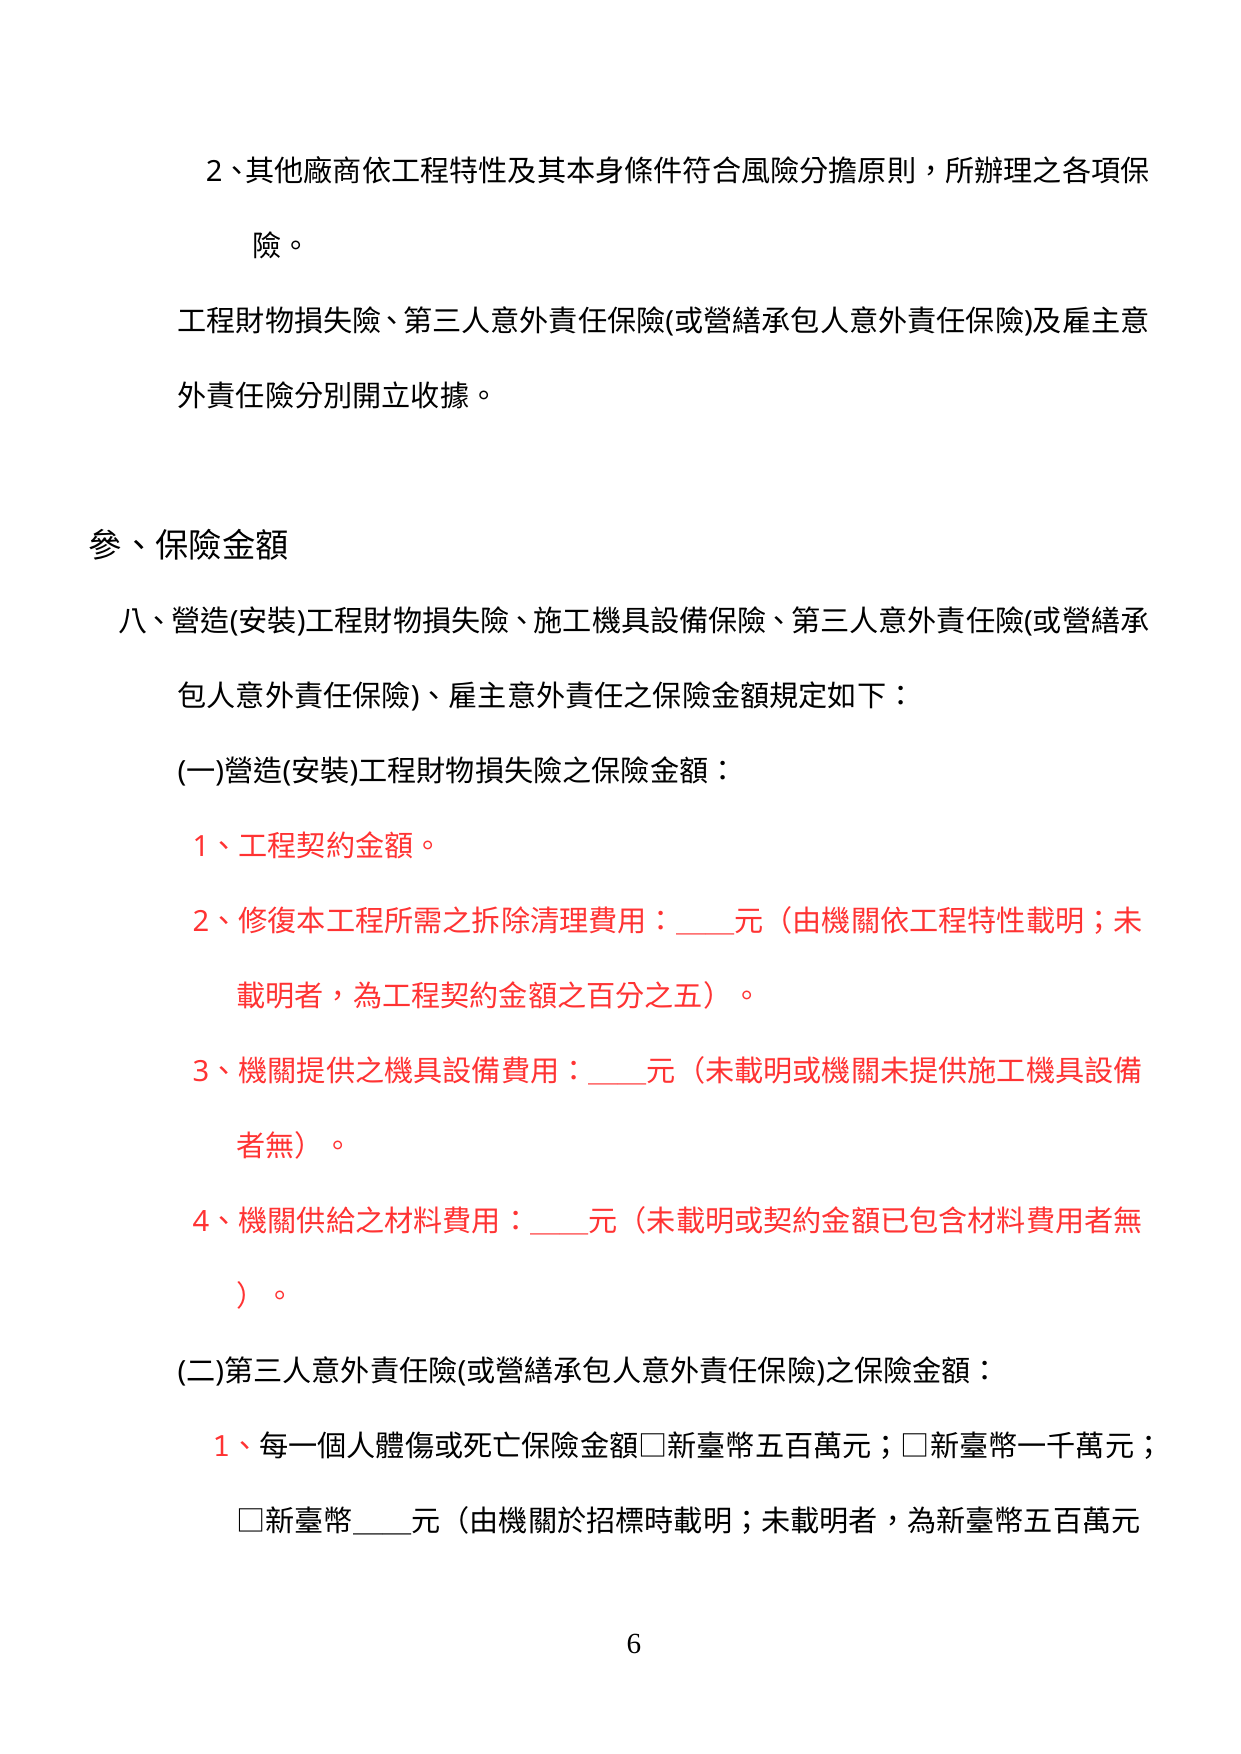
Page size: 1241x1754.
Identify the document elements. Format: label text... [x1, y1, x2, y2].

text 2、其他廠商依工程特性及其本身條件符合風險分擔原則，所辦理之各項保險。 [206, 131, 1149, 281]
text 八、營造(安裝)工程財物損失險、施工機具設備保險、第三人意外責任險(或營繕承包人意外責任保險)、雇主意外責任之保險金額規定如下： [118, 581, 1149, 731]
text 4、機關供給之材料費用：＿＿元（未載明或契約金額已包含材料費用者無）。 [177, 1181, 1149, 1331]
text 工程財物損失險、第三人意外責任保險(或營繕承包人意外責任保險)及雇主意外責任險分別開立收據。 [177, 281, 1149, 431]
text 2、修復本工程所需之拆除清理費用：＿＿元（由機關依工程特性載明；未載明者，為工程契約金額之百分之五）。 [177, 881, 1149, 1031]
text 1、每一個人體傷或死亡保險金額□新臺幣五百萬元；□新臺幣一千萬元；□新臺幣＿＿元（由機關於招標時載明；未載明者，為新臺幣五百萬元）。 [177, 1406, 1149, 1556]
text 1、工程契約金額。 [177, 806, 1149, 881]
text (二)第三人意外責任險(或營繕承包人意外責任保險)之保險金額： [177, 1331, 1149, 1406]
text 3、機關提供之機具設備費用：＿＿元（未載明或機關未提供施工機具設備者無）。 [177, 1031, 1149, 1181]
text (一)營造(安裝)工程財物損失險之保險金額： [177, 731, 1149, 806]
text 參、保險金額 [88, 506, 1149, 581]
